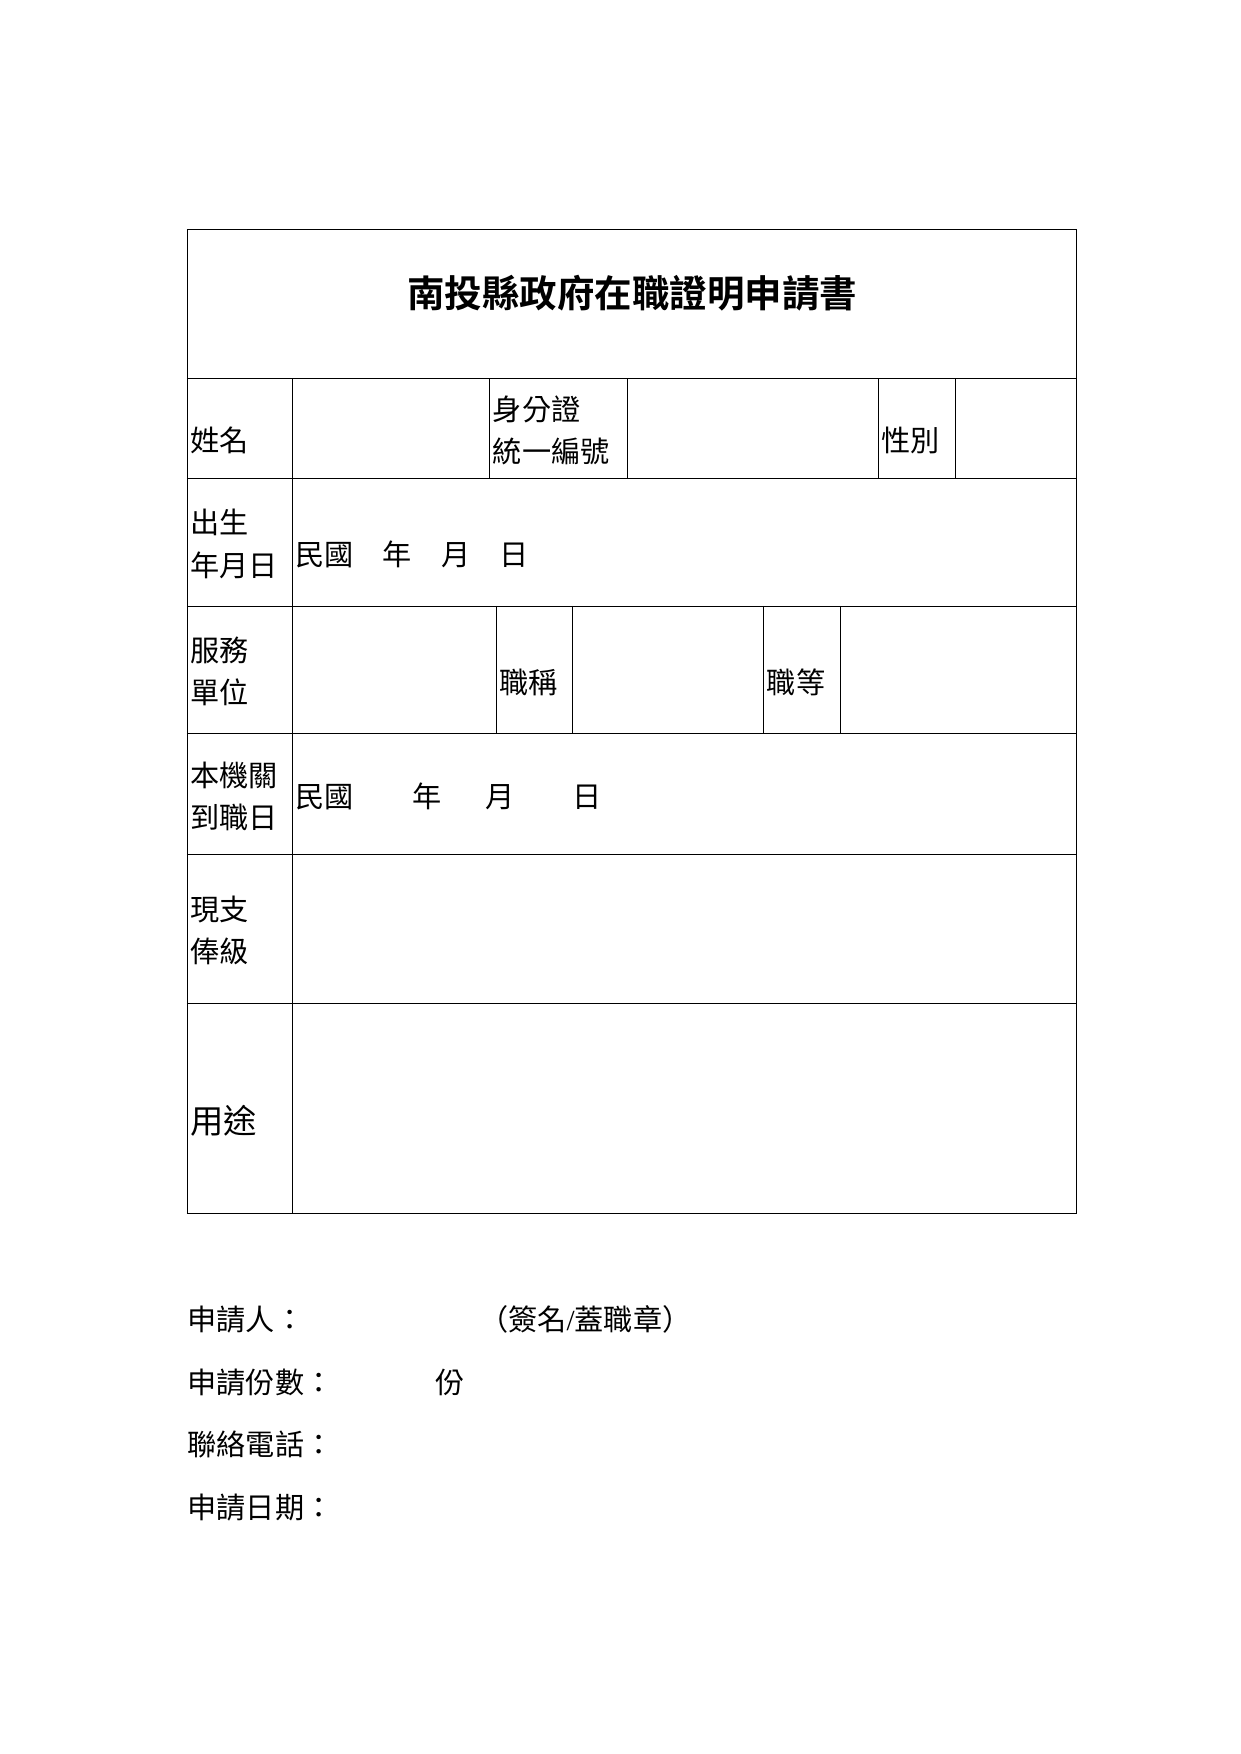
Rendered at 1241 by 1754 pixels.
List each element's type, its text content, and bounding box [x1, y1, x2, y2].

table_cell 服務 單位 [188, 607, 292, 733]
table_cell [841, 607, 1076, 733]
table_cell [628, 379, 878, 478]
table_cell 出生 年月日 [188, 479, 292, 606]
table_cell [293, 379, 489, 478]
text 聯絡電話： [187, 1401, 1053, 1464]
table_cell 姓名 [188, 379, 292, 478]
table_cell 現支 俸級 [188, 855, 292, 1003]
table_cell 用途 [188, 1004, 292, 1213]
text 申請人： （簽名/蓋職章） [187, 1276, 1053, 1339]
table_cell [573, 607, 763, 733]
table_cell 職稱 [497, 607, 572, 733]
table_header 南投縣政府在職證明申請書 [188, 230, 1076, 330]
table_cell 身分證 統一編號 [490, 379, 627, 478]
table_cell 本機關 到職日 [188, 734, 292, 854]
table_cell 性別 [879, 379, 955, 478]
table_cell 民國 年 月 日 [293, 479, 1076, 606]
table_cell 民國 年 月 日 [293, 734, 1076, 854]
table_cell [956, 379, 1076, 478]
text 申請份數： 份 [187, 1339, 1053, 1401]
table_cell [293, 1004, 1076, 1213]
table_cell [293, 607, 496, 733]
table_cell [293, 855, 1076, 1003]
table_cell [188, 330, 1076, 378]
table_cell 職等 [764, 607, 840, 733]
text 申請日期： [187, 1464, 1053, 1526]
